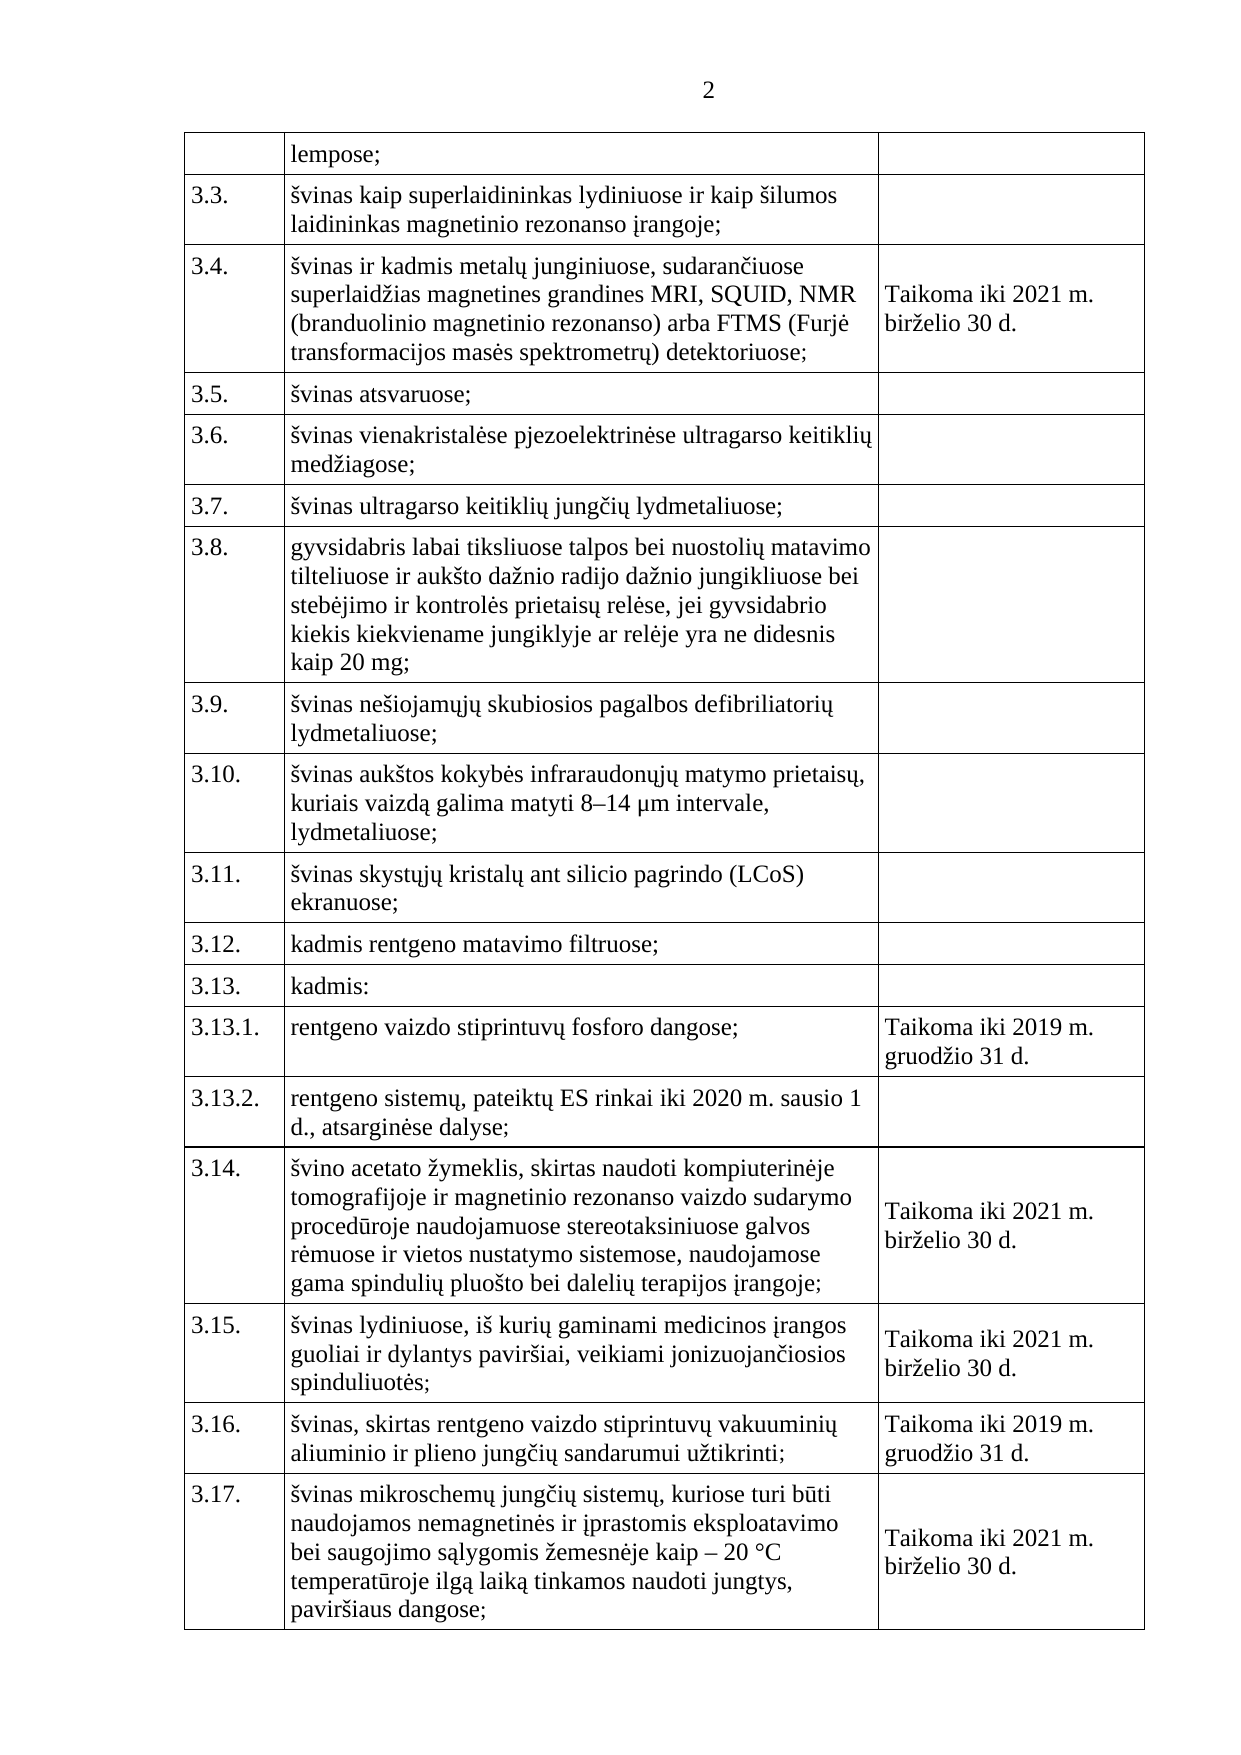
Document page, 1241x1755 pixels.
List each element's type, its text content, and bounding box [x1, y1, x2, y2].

table_cell kadmis: [285, 965, 878, 1006]
table_cell Taikoma iki 2021 m. birželio 30 d. [879, 1304, 1144, 1402]
table_cell [879, 133, 1144, 173]
table_cell [879, 965, 1144, 1006]
table_cell 3.4. [185, 245, 284, 372]
table_cell 3.5. [185, 373, 284, 413]
table_cell [879, 415, 1144, 484]
table_cell 3.17. [185, 1474, 284, 1629]
table_cell [879, 683, 1144, 753]
table_cell [879, 373, 1144, 413]
table_cell lempose; [285, 133, 878, 173]
table_cell [879, 175, 1144, 244]
table_cell švinas mikroschemų jungčių sistemų, kuriose turi būti naudojamos nemagnetinės ir įprastomis eksploatavimo bei saugojimo sąlygomis žemesnėje kaip – 20 °C temperatūroje ilgą laiką tinkamos naudoti jungtys, paviršiaus dangose; [285, 1474, 878, 1629]
table_cell [879, 1077, 1144, 1146]
table_cell 3.10. [185, 754, 284, 852]
table_cell švino acetato žymeklis, skirtas naudoti kompiuterinėje tomografijoje ir magnetinio rezonanso vaizdo sudarymo procedūroje naudojamuose stereotaksiniuose galvos rėmuose ir vietos nustatymo sistemose, naudojamose gama spindulių pluošto bei dalelių terapijos įrangoje; [285, 1148, 878, 1303]
table_cell švinas aukštos kokybės infraraudonųjų matymo prietaisų, kuriais vaizdą galima matyti 8–14 μm intervale, lydmetaliuose; [285, 754, 878, 852]
table_cell švinas ultragarso keitiklių jungčių lydmetaliuose; [285, 485, 878, 526]
table_cell kadmis rentgeno matavimo filtruose; [285, 923, 878, 964]
table_cell švinas ir kadmis metalų junginiuose, sudarančiuose superlaidžias magnetines grandines MRI, SQUID, NMR (branduolinio magnetinio rezonanso) arba FTMS (Furjė transformacijos masės spektrometrų) detektoriuose; [285, 245, 878, 372]
table_cell gyvsidabris labai tiksliuose talpos bei nuostolių matavimo tilteliuose ir aukšto dažnio radijo dažnio jungikliuose bei stebėjimo ir kontrolės prietaisų relėse, jei gyvsidabrio kiekis kiekviename jungiklyje ar relėje yra ne didesnis kaip 20 mg; [285, 527, 878, 682]
table_cell švinas, skirtas rentgeno vaizdo stiprintuvų vakuuminių aliuminio ir plieno jungčių sandarumui užtikrinti; [285, 1403, 878, 1473]
table_cell 3.13.1. [185, 1007, 284, 1076]
table_cell [879, 923, 1144, 964]
table_cell švinas lydiniuose, iš kurių gaminami medicinos įrangos guoliai ir dylantys paviršiai, veikiami jonizuojančiosios spinduliuotės; [285, 1304, 878, 1402]
table_cell 3.8. [185, 527, 284, 682]
table_cell 3.12. [185, 923, 284, 964]
table_cell švinas nešiojamųjų skubiosios pagalbos defibriliatorių lydmetaliuose; [285, 683, 878, 753]
table_cell [879, 754, 1144, 852]
table_cell [185, 133, 284, 173]
table_cell [879, 853, 1144, 922]
table_cell 3.15. [185, 1304, 284, 1402]
table_cell rentgeno sistemų, pateiktų ES rinkai iki 2020 m. sausio 1 d., atsarginėse dalyse; [285, 1077, 878, 1146]
table_cell švinas atsvaruose; [285, 373, 878, 413]
table_cell rentgeno vaizdo stiprintuvų fosforo dangose; [285, 1007, 878, 1076]
table_cell 3.3. [185, 175, 284, 244]
table_cell Taikoma iki 2021 m. birželio 30 d. [879, 1474, 1144, 1629]
table_cell 3.7. [185, 485, 284, 526]
table_cell švinas vienakristalėse pjezoelektrinėse ultragarso keitiklių medžiagose; [285, 415, 878, 484]
table_cell 3.13. [185, 965, 284, 1006]
table_cell 3.14. [185, 1148, 284, 1303]
table_cell 3.16. [185, 1403, 284, 1473]
table_cell 3.11. [185, 853, 284, 922]
table_cell [879, 485, 1144, 526]
table_cell [879, 527, 1144, 682]
table_cell Taikoma iki 2019 m. gruodžio 31 d. [879, 1007, 1144, 1076]
table_cell švinas kaip superlaidininkas lydiniuose ir kaip šilumos laidininkas magnetinio rezonanso įrangoje; [285, 175, 878, 244]
table_cell Taikoma iki 2019 m. gruodžio 31 d. [879, 1403, 1144, 1473]
table_cell 3.9. [185, 683, 284, 753]
table_cell švinas skystųjų kristalų ant silicio pagrindo (LCoS) ekranuose; [285, 853, 878, 922]
table_cell 3.13.2. [185, 1077, 284, 1146]
table_cell 3.6. [185, 415, 284, 484]
table_cell Taikoma iki 2021 m. birželio 30 d. [879, 1148, 1144, 1303]
table_cell Taikoma iki 2021 m. birželio 30 d. [879, 245, 1144, 372]
